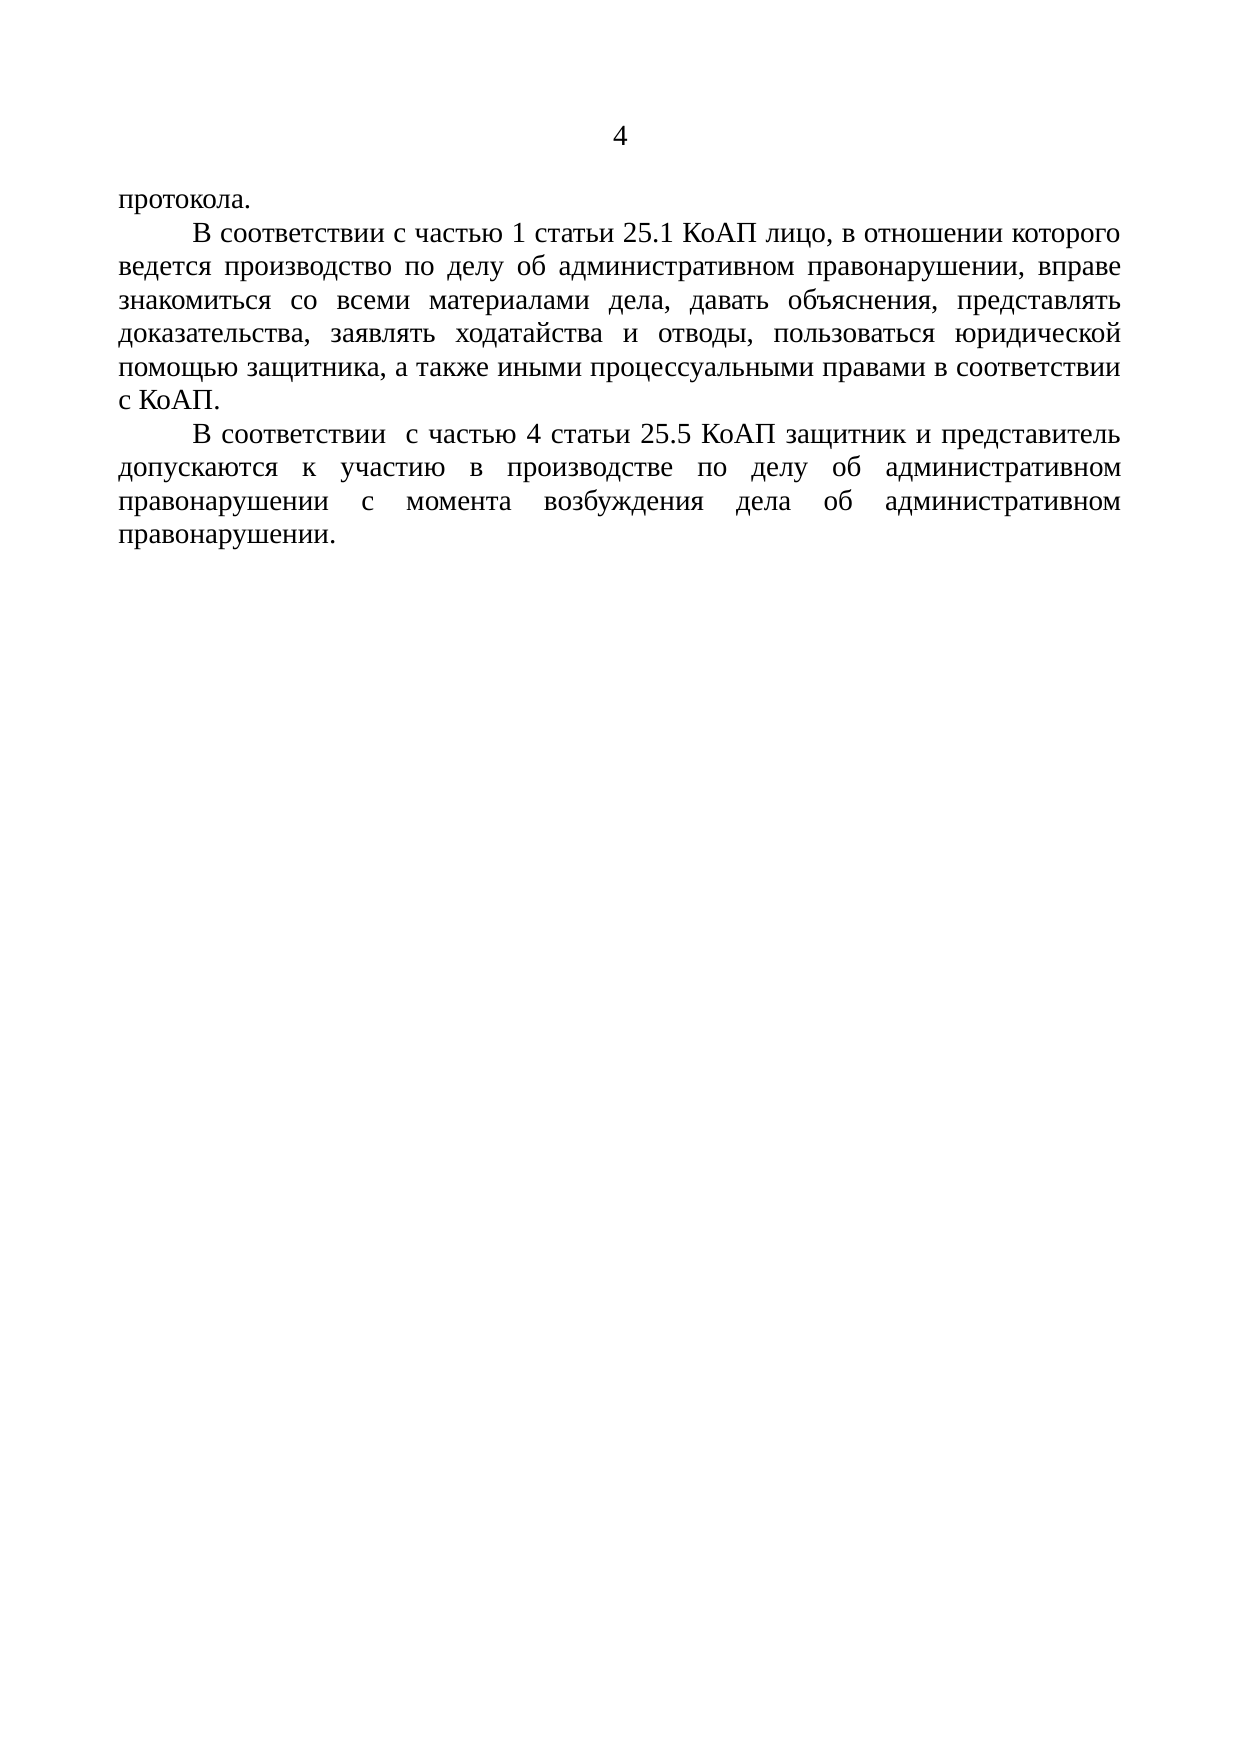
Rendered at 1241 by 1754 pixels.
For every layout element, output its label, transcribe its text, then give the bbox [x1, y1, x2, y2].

text протокола. [118, 181, 1122, 215]
text В соответствии с частью 4 статьи 25.5 КоАП защитник и представитель допускаются к участию в производстве по делу об административном правонарушении с момента возбуждения дела об административном правонарушении. [118, 416, 1122, 550]
text В соответствии с частью 1 статьи 25.1 КоАП лицо, в отношении которого ведется производство по делу об административном правонарушении, вправе знакомиться со всеми материалами дела, давать объяснения, представлять доказательства, заявлять ходатайства и отводы, пользоваться юридической помощью защитника, а также иными процессуальными правами в соответствии с КоАП. [118, 215, 1122, 416]
